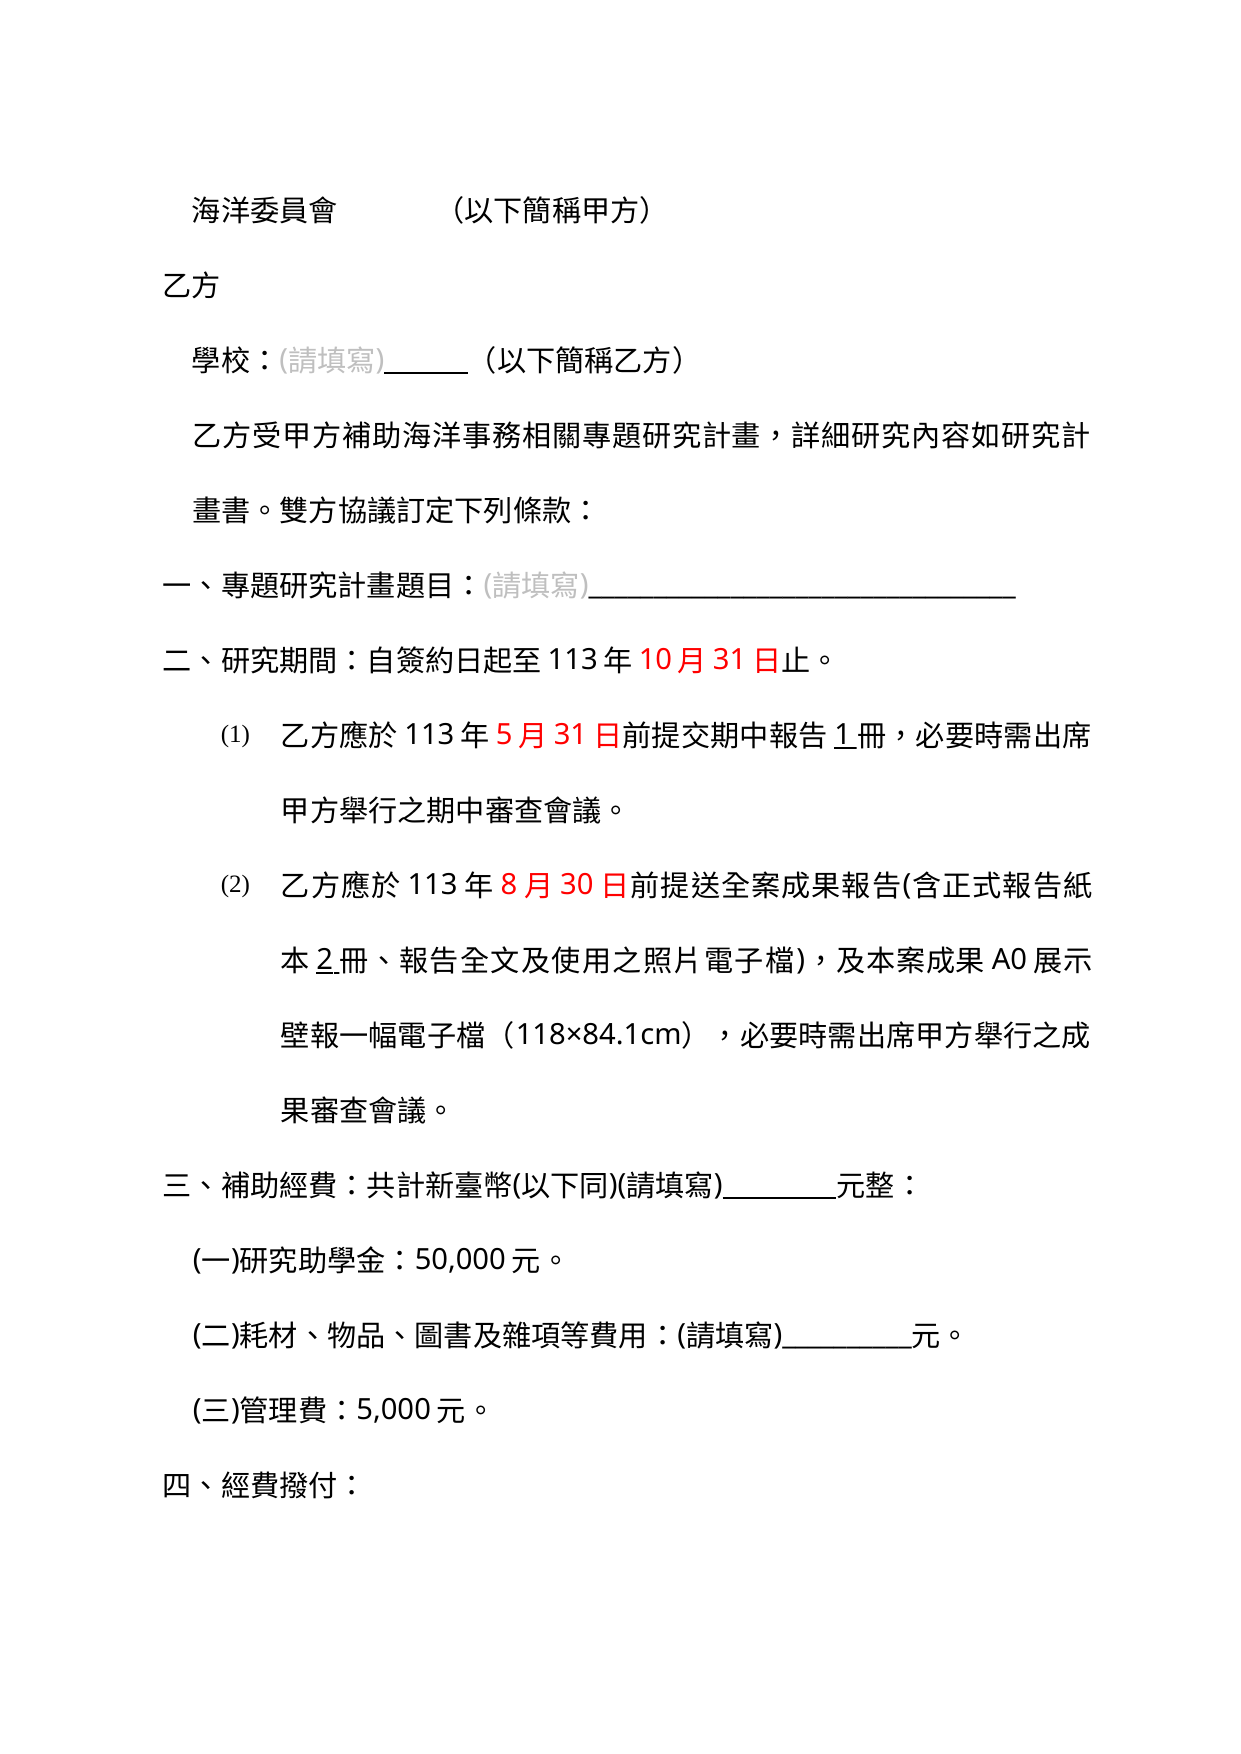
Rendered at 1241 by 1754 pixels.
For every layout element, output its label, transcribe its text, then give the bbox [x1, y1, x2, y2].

list 乙方應於113年5月31日前提交期中報告1冊，必要時需出席甲方舉行之期中審查會議。 [221, 689, 1092, 839]
text 四、經費撥付： [162, 1439, 1092, 1514]
text 學校：(請填寫) （以下簡稱乙方） [162, 314, 1092, 389]
text 三、補助經費：共計新臺幣(以下同)(請填寫) 元整： [162, 1139, 1092, 1214]
list 乙方應於113年8月30日前提送全案成果報告(含正式報告紙本2冊、報告全文及使用之照片電子檔)，及本案成果A0展示壁報一幅電子檔（118×84.1cm），必要時需出席甲方舉行之成果審查會議。 [221, 839, 1092, 1139]
text 二、研究期間：自簽約日起至113年10月31日止。 [162, 614, 1092, 689]
text (二)耗材、物品、圖書及雜項等費用：(請填寫)__________元。 [162, 1289, 1092, 1364]
text 海洋委員會 （以下簡稱甲方） [162, 164, 1092, 239]
text (三)管理費：5,000元。 [162, 1364, 1092, 1439]
text (一)研究助學金：50,000元。 [162, 1214, 1092, 1289]
text 乙方 [162, 239, 1092, 314]
text 乙方受甲方補助海洋事務相關專題研究計畫，詳細研究內容如研究計畫書。雙方協議訂定下列條款： [192, 389, 1092, 539]
text 一、專題研究計畫題目：(請填寫)_________________________________ [162, 539, 1092, 614]
